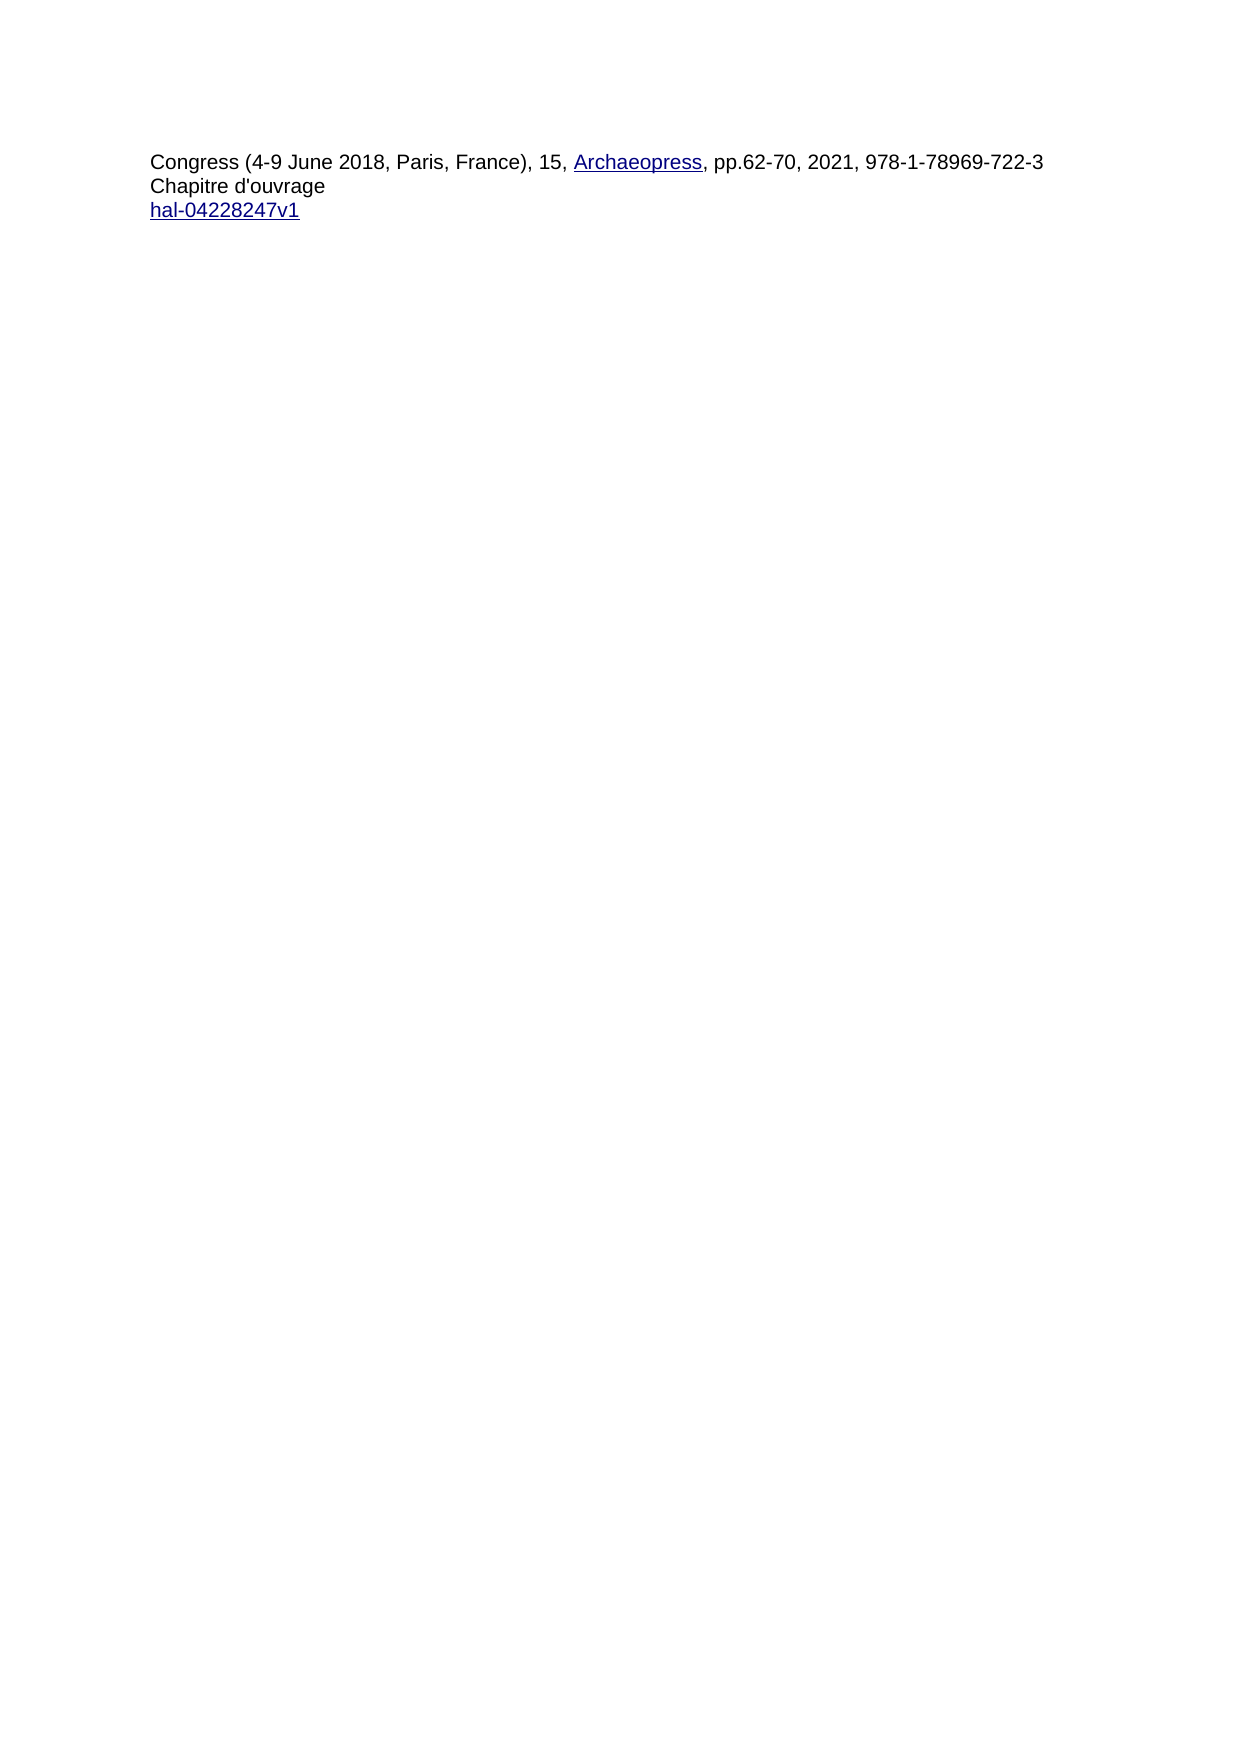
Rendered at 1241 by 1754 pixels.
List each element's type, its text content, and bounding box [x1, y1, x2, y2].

table_header Congress (4-9 June 2018, Paris, France), 15, Archaeopress, pp.62-70, 2021, 978-1-78969-722-3 Chapitre d'ouvrage hal-04228247v1 [150, 150, 1090, 222]
